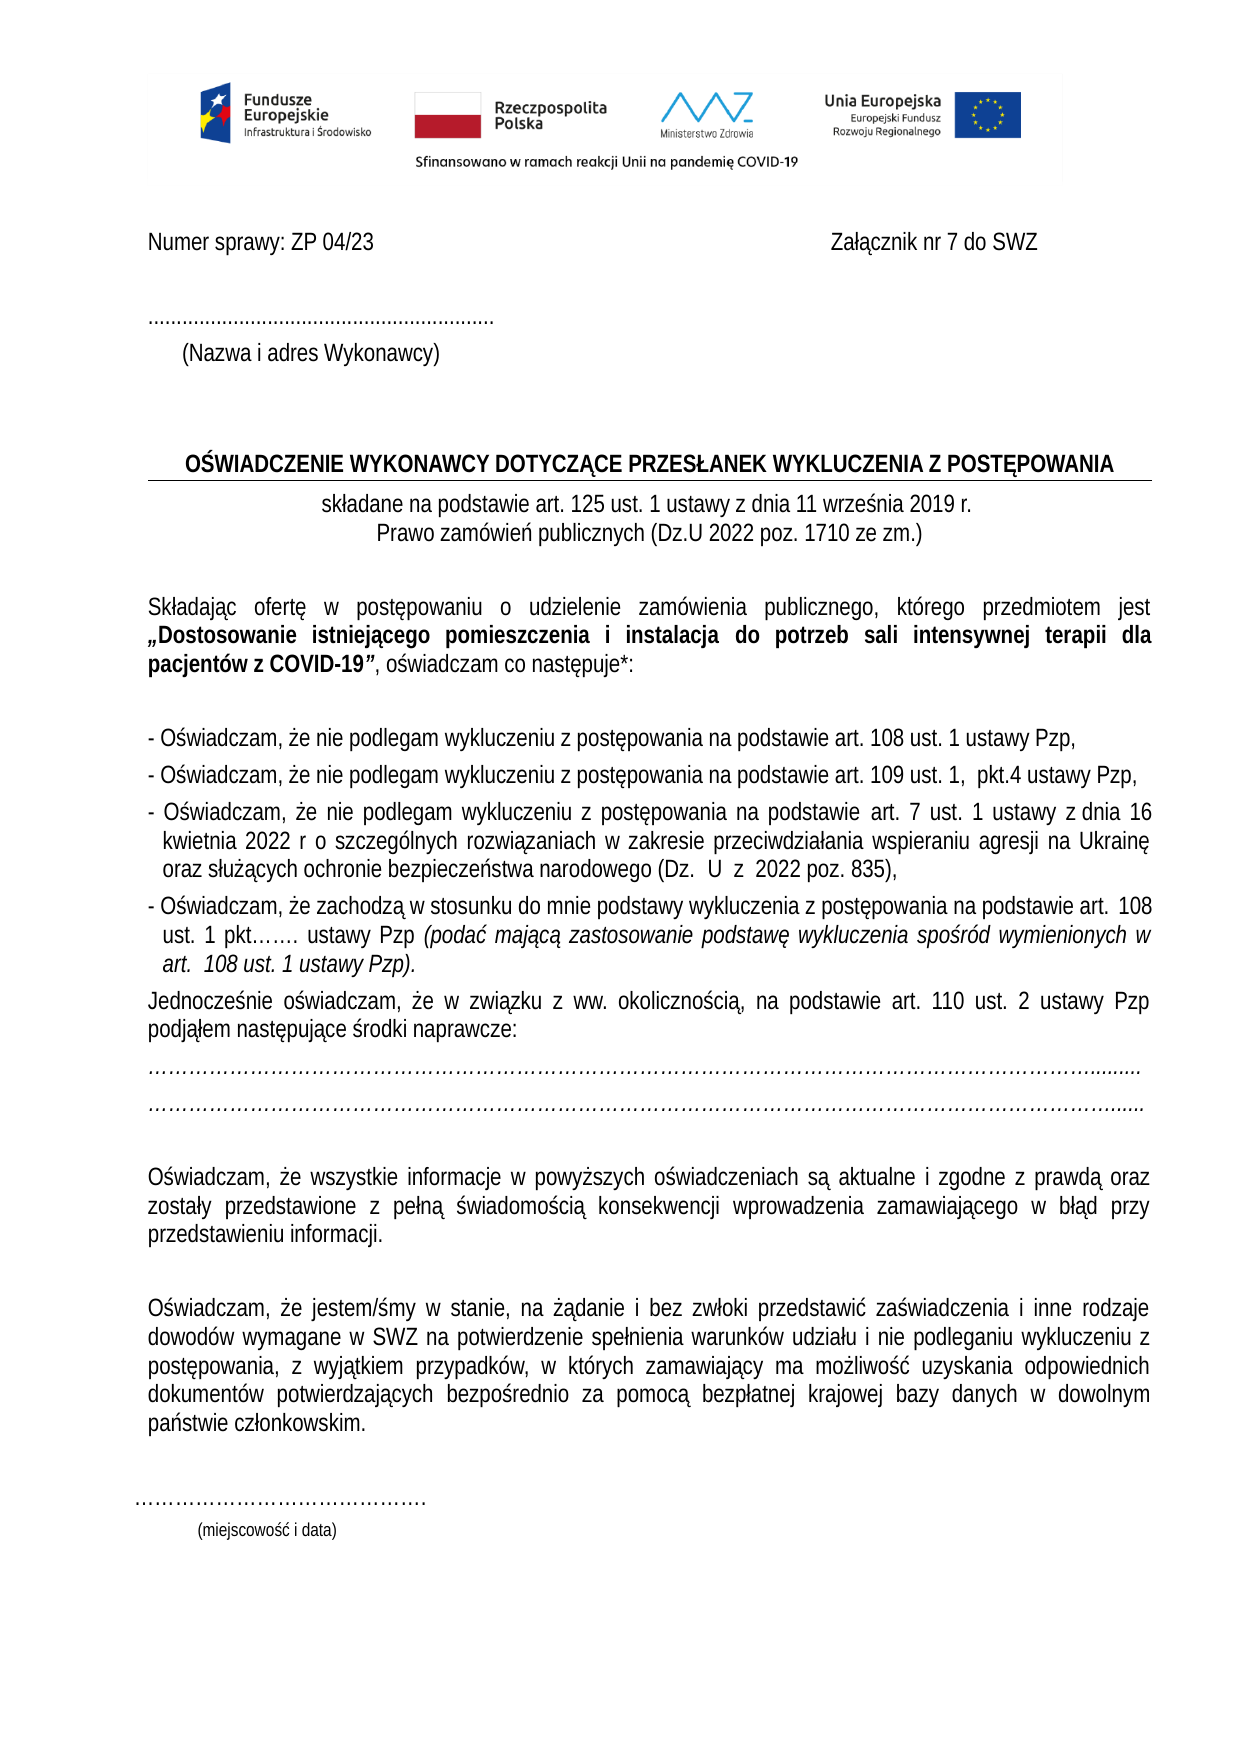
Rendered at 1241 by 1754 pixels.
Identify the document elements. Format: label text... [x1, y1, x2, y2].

text - Oświadczam, że nie podlegam wykluczeniu z postępowania na podstawie art. 109 ust. 1, pkt.4 ustawy Pzp, [148, 760, 1152, 789]
text Oświadczam, że wszystkie informacje w powyższych oświadczeniach są aktualne i zgodne z prawdą oraz zostały przedstawione z pełną świadomością konsekwencji wprowadzenia zamawiającego w błąd przy przedstawieniu informacji. [148, 1162, 1152, 1248]
text (miejscowość i data) [133, 1519, 1152, 1541]
text Jednocześnie oświadczam, że w związku z ww. okolicznością, na podstawie art. 110 ust. 2 ustawy Pzp podjąłem następujące środki naprawcze: [148, 986, 1152, 1043]
text OŚWIADCZENIE WYKONAWCY DOTYCZĄCE PRZESŁANEK WYKLUCZENIA Z POSTĘPOWANIA [148, 449, 1152, 480]
text ............................................................. [148, 301, 1152, 330]
text Numer sprawy: ZP 04/23 Załącznik nr 7 do SWZ [148, 227, 1152, 256]
text Składając ofertę w postępowaniu o udzielenie zamówienia publicznego, którego przedmiotem jest „Dostosowanie istniejącego pomieszczenia i instalacja do potrzeb sali intensywnej terapii dla pacjentów z COVID-19”, oświadczam co następuje*: [148, 592, 1152, 678]
text ……………………………………………………………………………………………………………………………...... [148, 1088, 1152, 1117]
text - Oświadczam, że nie podlegam wykluczeniu z postępowania na podstawie art. 108 ust. 1 ustawy Pzp, [148, 723, 1152, 752]
text …………………………………………………………………………………………………………………………......... [148, 1051, 1152, 1080]
text - Oświadczam, że zachodzą w stosunku do mnie podstawy wykluczenia z postępowania na podstawie art. 108 ust. 1 pkt……. ustawy Pzp (podać mającą zastosowanie podstawę wykluczenia spośród wymienionych w art. 108 ust. 1 ustawy Pzp). [148, 891, 1152, 977]
picture [148, 73, 1063, 186]
text (Nazwa i adres Wykonawcy) [148, 338, 1152, 367]
text składane na podstawie art. 125 ust. 1 ustawy z dnia 11 września 2019 r. Prawo zamówień publicznych (Dz.U 2022 poz. 1710 ze zm.) [148, 489, 1152, 547]
text Oświadczam, że jestem/śmy w stanie, na żądanie i bez zwłoki przedstawić zaświadczenia i inne rodzaje dowodów wymagane w SWZ na potwierdzenie spełnienia warunków udziału i nie podleganiu wykluczeniu z postępowania, z wyjątkiem przypadków, w których zamawiający ma możliwość uzyskania odpowiednich dokumentów potwierdzających bezpośrednio za pomocą bezpłatnej krajowej bazy danych w dowolnym państwie członkowskim. [148, 1293, 1152, 1437]
text - Oświadczam, że nie podlegam wykluczeniu z postępowania na podstawie art. 7 ust. 1 ustawy z dnia 16 kwietnia 2022 r o szczególnych rozwiązaniach w zakresie przeciwdziałania wspieraniu agresji na Ukrainę oraz służących ochronie bezpieczeństwa narodowego (Dz. U z 2022 poz. 835), [148, 797, 1152, 883]
text ……………………………………. [133, 1482, 1152, 1511]
